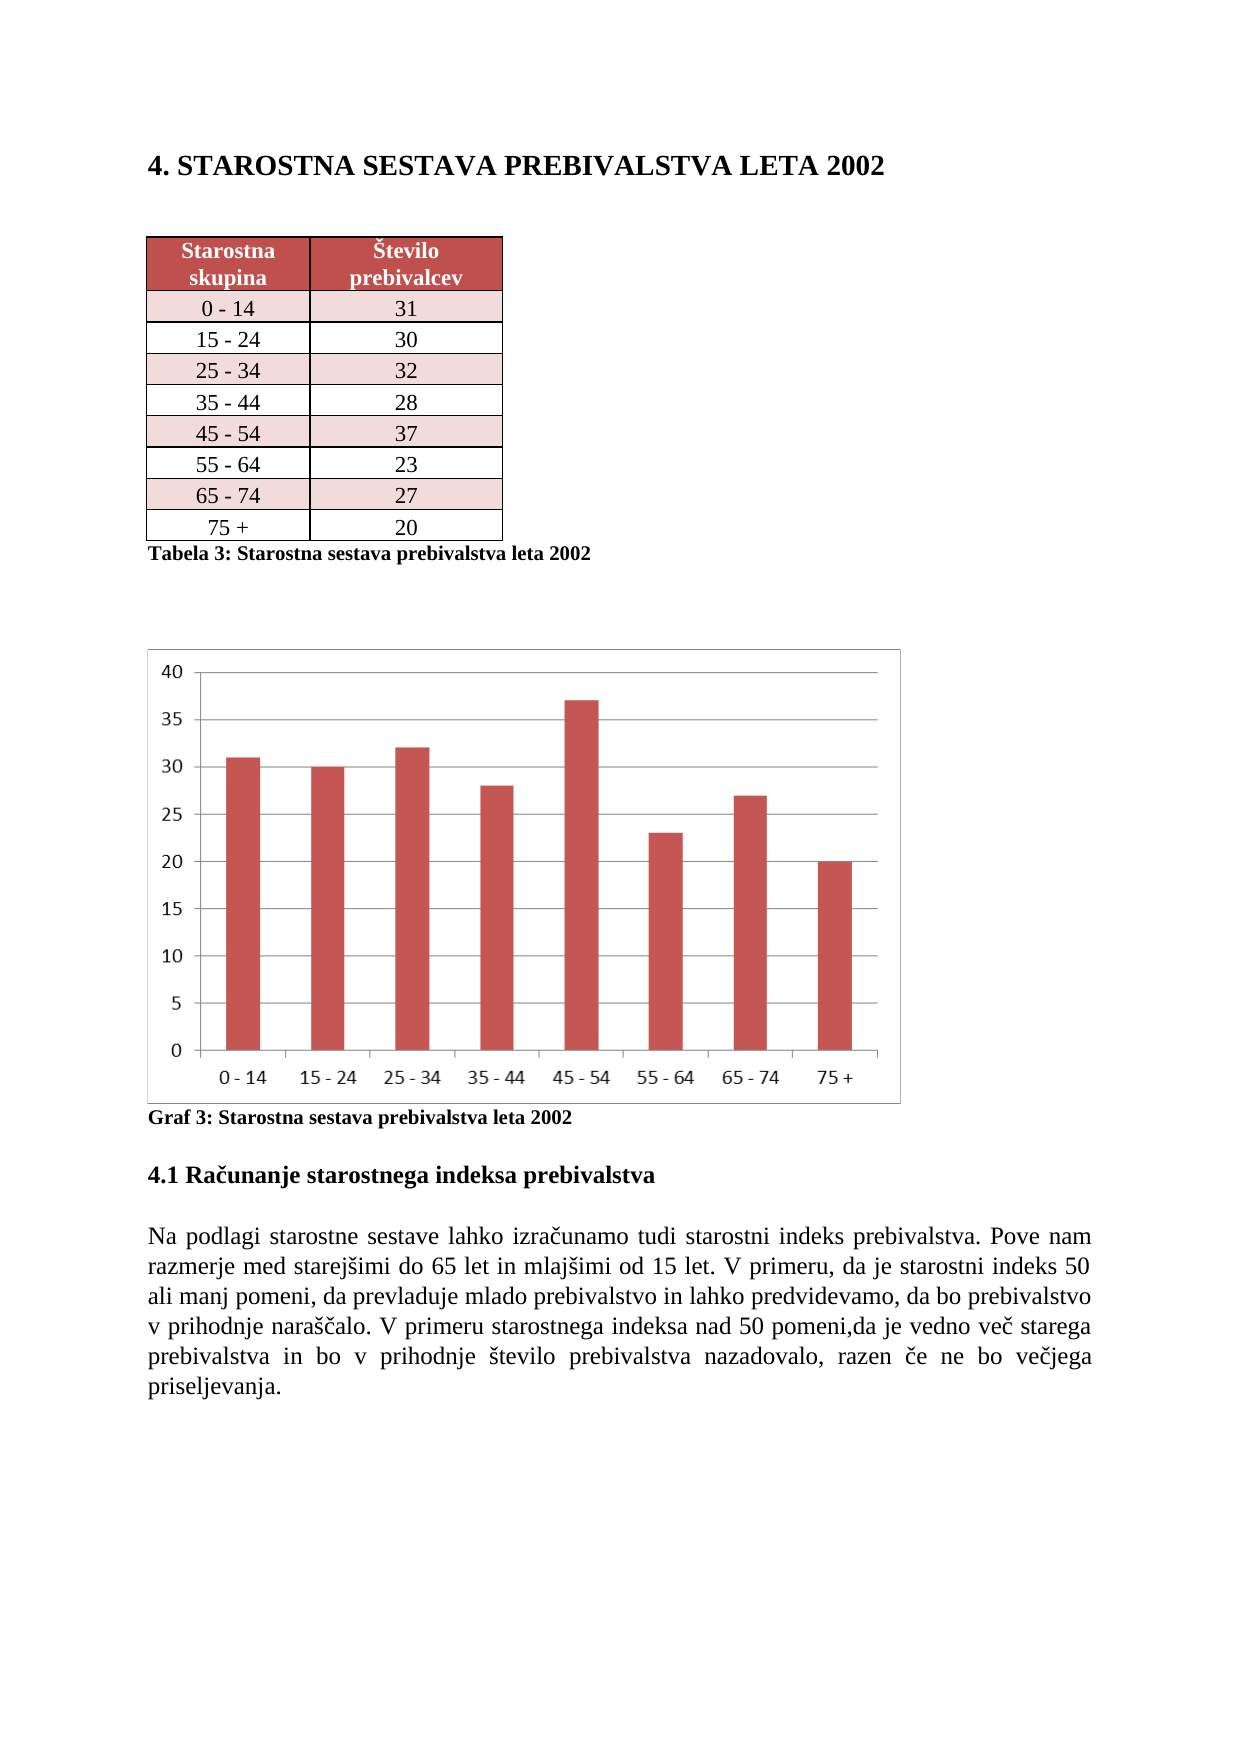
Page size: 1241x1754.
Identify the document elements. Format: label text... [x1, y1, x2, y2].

table_cell 55 - 64 [147, 448, 309, 478]
table_cell 0 - 14 [147, 291, 309, 321]
table_cell 15 - 24 [147, 323, 309, 353]
table_cell 30 [311, 323, 502, 353]
text 4. STAROSTNA SESTAVA PREBIVALSTVA LETA 2002 [148, 148, 1093, 181]
table_cell 35 - 44 [147, 385, 309, 415]
table_header Starostna skupina [147, 238, 309, 290]
table_cell 37 [311, 416, 502, 446]
table_cell 32 [311, 354, 502, 384]
table_cell 75 + [147, 510, 309, 540]
table_cell 28 [311, 385, 502, 415]
table_cell 27 [311, 479, 502, 509]
table_cell 25 - 34 [147, 354, 309, 384]
table_header Število prebivalcev [311, 238, 502, 290]
text 4.1 Računanje starostnega indeksa prebivalstva [148, 1161, 1093, 1189]
text Graf 3: Starostna sestava prebivalstva leta 2002 [148, 1105, 1093, 1129]
table_cell 65 - 74 [147, 479, 309, 509]
table_cell 45 - 54 [147, 416, 309, 446]
table_cell 31 [311, 291, 502, 321]
table_cell 20 [311, 510, 502, 540]
text Tabela 3: Starostna sestava prebivalstva leta 2002 [148, 541, 1093, 565]
text Na podlagi starostne sestave lahko izračunamo tudi starostni indeks prebivalstva. Pove nam razmerje med starejšimi do 65 let in mlajšimi od 15 let. V primeru, da je starostni indeks 50 ali manj pomeni, da prevladuje mlado prebivalstvo in lahko predvidevamo, da bo prebivalstvo v prihodnje naraščalo. V primeru starostnega indeksa nad 50 pomeni,da je vedno več starega prebivalstva in bo v prihodnje število prebivalstva nazadovalo, razen če ne bo večjega priseljevanja. [148, 1221, 1093, 1400]
table_cell 23 [311, 448, 502, 478]
